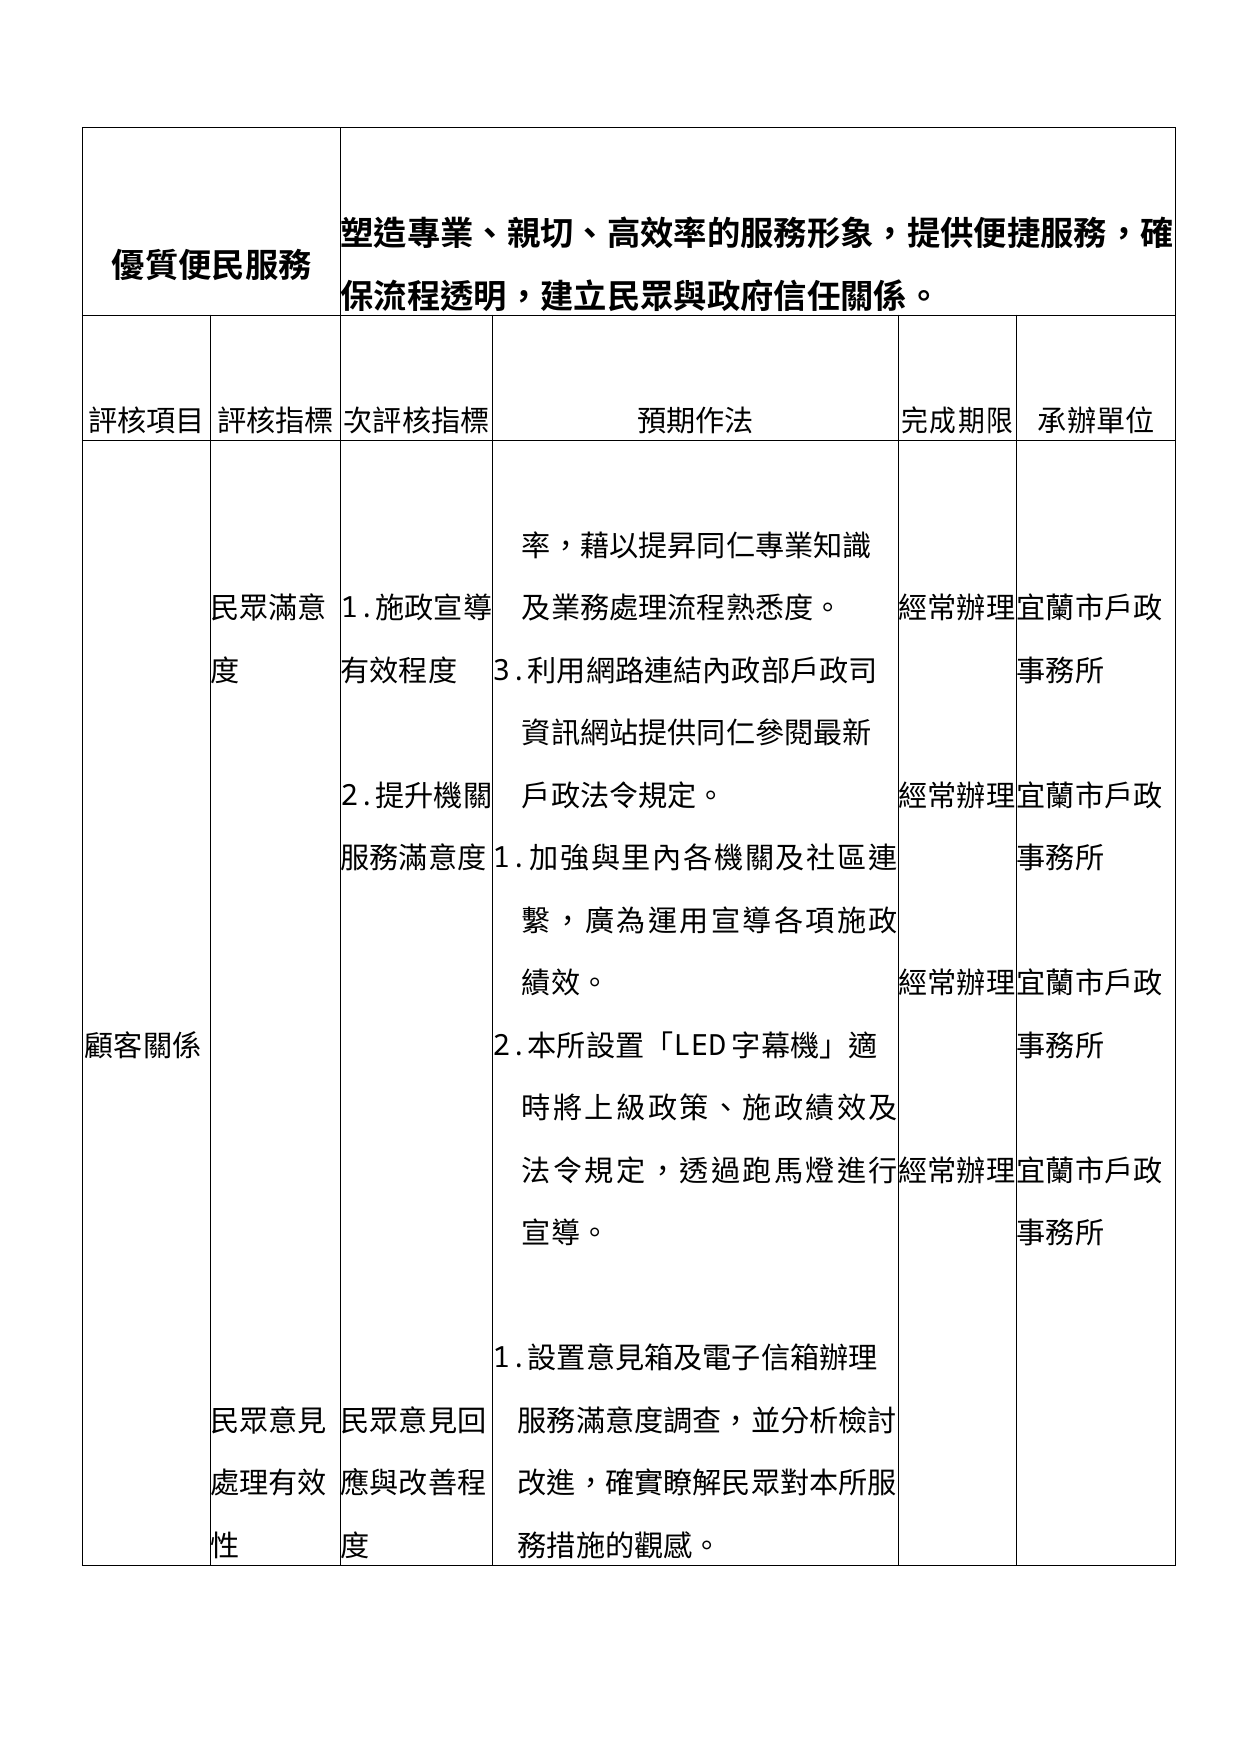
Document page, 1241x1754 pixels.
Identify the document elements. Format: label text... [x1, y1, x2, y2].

table_header 優質便民服務 [83, 128, 340, 314]
table_cell 完成期限 [899, 316, 1016, 439]
table_cell 預期作法 [493, 316, 898, 439]
table_cell 1.施政宣導有效程度 2.提升機關服務滿意度 民眾意見回應與改善程度 [341, 441, 492, 1564]
table_cell 宜蘭市戶政事務所 宜蘭市戶政事務所 宜蘭市戶政事務所 本縣各戶政事務所 宜蘭市戶政事務所 宜蘭市戶政事務所 宜蘭市戶政事務所 宜蘭市戶政事務所 宜蘭市戶政事務所 宜蘭市戶政事務所 宜蘭市戶政事務所 宜蘭市戶政事務所 宜蘭市戶政事務所 宜蘭市戶政事務所 宜蘭市戶政事務所 宜蘭市戶政事務所 宜蘭市戶政事務所 宜蘭市戶政事務所 宜蘭市戶政事務所 宜蘭市戶政事務所 宜蘭市戶政事務所 宜蘭市戶政事務所 宜蘭市戶政事務所 宜蘭市戶政事務所 宜蘭市戶政事務所 宜蘭市戶政事務所 宜蘭市戶政事務所 宜蘭市戶政事務所 宜蘭市戶政事務所 宜蘭市戶政事務所 宜蘭市戶政事務所 宜蘭市戶政事務所 [1017, 441, 1175, 1564]
table_cell 民眾滿意度 民眾意見處理有效性 [211, 441, 340, 1564]
table_cell 承辦單位 [1017, 316, 1175, 439]
table_header 塑造專業、親切、高效率的服務形象，提供便捷服務，確保流程透明，建立民眾與政府信任關係。 [341, 128, 1175, 314]
table_cell 各服務櫃台執行全功能單一窗口服務，落實「一處收件，全程服務」，由同一窗口受理各類申辦案件，並定期檢討服務項目及作為。 依IS9001標準作業程序及戶 籍作業相關處理作業程序規定，並隨時配合法令修改或民眾實際需要檢討縮短民眾申辦案件流程提升行政效率。 民眾因故未攜帶他轄戶口名 簿申辦之案件，以所內註記方式辦理，請他方戶所通知所轄戶長，攜帶戶口名簿補註，節省民眾時間，並落實便民服務。 3.派員支援縣府「為民服務中心」戶政櫃台，提供戶籍謄本服務民眾。 1.提供各類申請書表、委託書及同意書等供民眾取用。 2.對於外籍配偶申辦歸化國籍案件，使用跨機關電子閘門認證，運用移民署入出境查詢系統及法務部刑事資料查詢系統，協查當事人入出境及刑事資料，減少當事人往返奔波及所需檢附之書證。 於服務場所及機關網站公布本所聯絡地址、服務電話、傳真機號碼各項受理案件標準作業程序單一窗口服務項目應備證件、作業流程圖等供民眾瀏覽查詢。 對於民眾各項申請案件，於本所網站公布申請需知，並提供各項申請表格供民眾下載，且配合縣府編印申請手冊發送民眾週知。 各服務櫃台於受理案件後，於登打申請書詳細核對無訛後，並列印由申請人確認後，再行存檔。 1.不定期檢視本所辦公場所、無障礙設施及辦公設備，對不適宜之設施立即更新、修繕或汰換改善。提供民眾舒適整潔的洽公環境。 2.持續加強本所環境綠美化、美化佈置。 3.單一窗口服務櫃檯及自動叫號抽牌機，服務次序化，以避免民眾久候。 4.提供公輕便雨衣，俾便民眾不時之需。 5.響應政府環保政策，積極推動各項節能減碳環保作為，落實垃圾分類及資源回收再利用。 1.設置核心設施：無障礙設施（電梯、身障專用盥洗室）、申辦書表、填寫範例。 2.設置服務台、民眾書寫台、電腦（網路）、飲水機、宣導資料及文具用品。 其他設施：血壓計、老花眼 鏡、書報雜誌架、傘架。 4.本所服務場所各項設施隨時維護更新，並設專人完善管理，以符合民眾需要。 加強同仁臨櫃禮儀，積極推動服務作為，服務同仁應主動招呼民眾，協助民眾檢查攜帶證件是否備齊或告知標準程序，以縮短民眾等候時間。 1.配合縣府辦理不定時電話禮貌測試，強化同仁電話禮儀，藉以提昇服務效能。 2.派遣同仁參加為民服務訓練講習，加強訓練同仁服務專業知能，以落實人力品質提升。 1.對於民眾申辦之案件,主動且正確地提供與問題有關完整資訊給予詢問民眾，對於證件未齊者並開立「一次告知單」，避免民眾來回補件時間。 2.利用所務會議等公開場合辦 理法令研討，提升同仁回應問題之精準及內容的正確率，藉以提昇同仁專業知識及業務處理流程熟悉度。 3.利用網路連結內政部戶政司資訊網站提供同仁參閱最新戶政法令規定。 1.加強與里內各機關及社區連繫，廣為運用宣導各項施政績效。 2.本所設置「LED字幕機」適 時將上級政策、施政績效及法令規定，透過跑馬燈進行宣導。 1.設置意見箱及電子信箱辦理 服務滿意度調查，並分析檢討改進，確實瞭解民眾對本所服務措施的觀感。 2.廣納民眾意見，作為本所改進參考並協助民眾解決各項疑難。 3、本所主任也以走動式管理，實際了解民眾申辦案件情形及本所為民服務態度執行情況。 4.對於民眾各項意見，主任不定時或利用所務會議時間提出檢討改進。 對於民眾意見與抱怨（含電 子郵件、新聞輿情及現場），均指派專人處理與溝通，且定期檢討。 對於民眾意見與抱怨，均給予 妥善處理，權責屬本所者當即 進行改進，屬於上級機關者即陳 報上級。 [493, 441, 898, 1564]
table_cell 評核項目 [83, 316, 210, 439]
table_cell 顧客關係 [83, 441, 210, 1564]
table_cell 經常辦理 經常辦理 經常辦理 經常辦理 經常辦理 經常辦理 經常辦理 經常辦理 經常辦理 經常辦理 經常辦理 經常辦理 經常辦理 經常辦理 經常辦理 經常辦理 經常辦理 經常辦理 經常辦理 經常辦理 經常辦理 經常辦理 經常辦理 經常辦理 經常辦理 經常辦理 經常辦理 經常辦理 經常辦理 經常辦理 經常辦理 經常辦理 [899, 441, 1016, 1564]
table_cell 次評核指標 [341, 316, 492, 439]
table_cell 評核指標 [211, 316, 340, 439]
